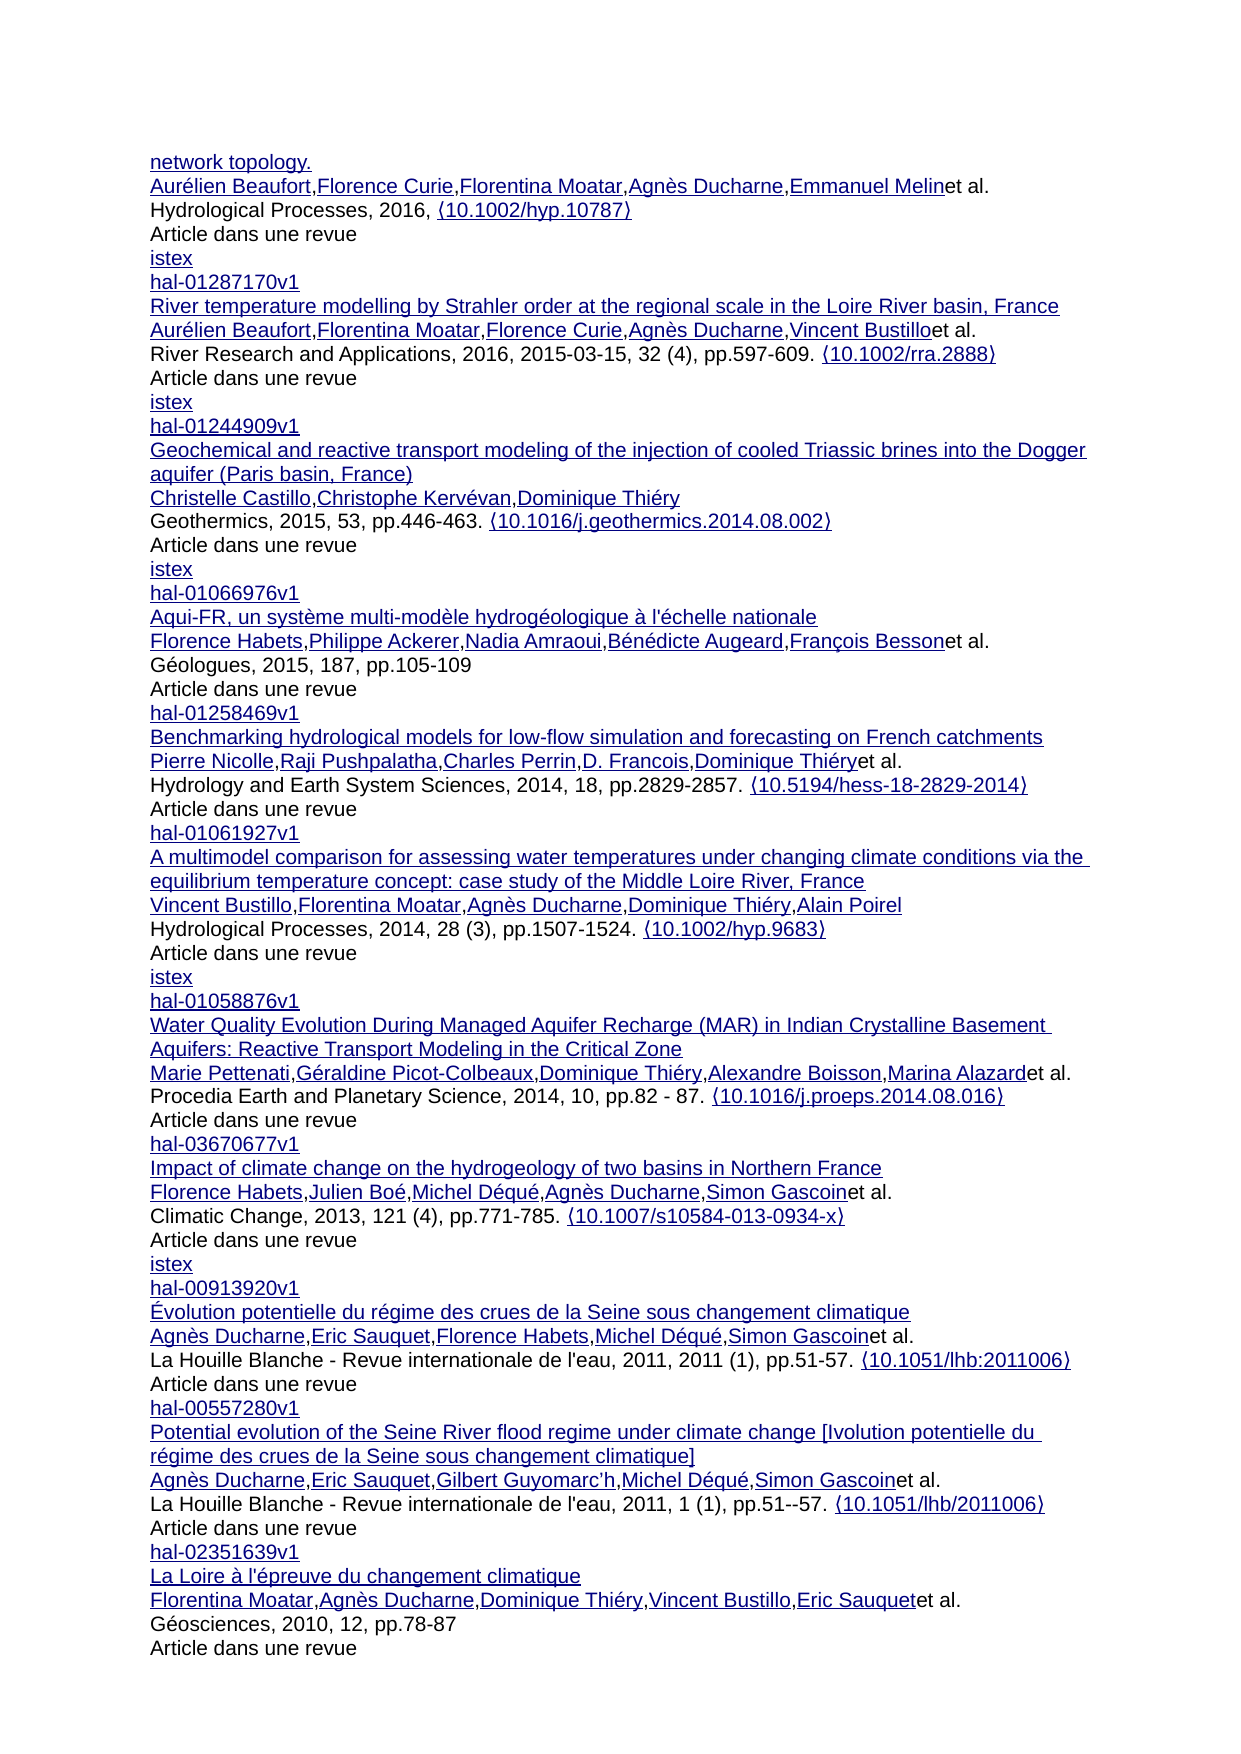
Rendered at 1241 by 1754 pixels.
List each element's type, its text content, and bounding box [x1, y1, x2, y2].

table_cell Water Quality Evolution During Managed Aquifer Recharge (MAR) in Indian Crystalline Basement Aquifers: Reactive Transport Modeling in the Critical Zone Marie Pettenati,Géraldine Picot-Colbeaux,Dominique Thiéry,Alexandre Boisson,Marina Alazardet al. Procedia Earth and Planetary Science, 2014, 10, pp.82 - 87. ⟨10.1016/j.proeps.2014.08.016⟩ Article dans une revue hal-03670677v1 [150, 1013, 1090, 1156]
table_cell River temperature modelling by Strahler order at the regional scale in the Loire River basin, France Aurélien Beaufort,Florentina Moatar,Florence Curie,Agnès Ducharne,Vincent Bustilloet al. River Research and Applications, 2016, 2015-03-15, 32 (4), pp.597-609. ⟨10.1002/rra.2888⟩ Article dans une revue istex hal-01244909v1 [150, 294, 1090, 437]
table_cell equilibrium temperature concept: case study of the Middle Loire River, France Vincent Bustillo,Florentina Moatar,Agnès Ducharne,Dominique Thiéry,Alain Poirel Hydrological Processes, 2014, 28 (3), pp.1507-1524. ⟨10.1002/hyp.9683⟩ Article dans une revue istex hal-01058876v1 [150, 867, 1090, 1012]
table_cell A multimodel comparison for assessing water temperatures under changing climate conditions via the [150, 845, 1090, 866]
table_cell Aqui-FR, un système multi-modèle hydrogéologique à l'échelle nationale Florence Habets,Philippe Ackerer,Nadia Amraoui,Bénédicte Augeard,François Bessonet al. Géologues, 2015, 187, pp.105-109 Article dans une revue hal-01258469v1 [150, 605, 1090, 725]
table_cell network topology. Aurélien Beaufort,Florence Curie,Florentina Moatar,Agnès Ducharne,Emmanuel Melinet al. Hydrological Processes, 2016, ⟨10.1002/hyp.10787⟩ Article dans une revue istex hal-01287170v1 [150, 150, 1090, 294]
table_cell Impact of climate change on the hydrogeology of two basins in Northern France Florence Habets,Julien Boé,Michel Déqué,Agnès Ducharne,Simon Gascoinet al. Climatic Change, 2013, 121 (4), pp.771-785. ⟨10.1007/s10584-013-0934-x⟩ Article dans une revue istex hal-00913920v1 [150, 1156, 1090, 1300]
table_cell Geochemical and reactive transport modeling of the injection of cooled Triassic brines into the Dogger aquifer (Paris basin, France) Christelle Castillo,Christophe Kervévan,Dominique Thiéry Geothermics, 2015, 53, pp.446-463. ⟨10.1016/j.geothermics.2014.08.002⟩ Article dans une revue istex hal-01066976v1 [150, 438, 1090, 605]
table_cell Évolution potentielle du régime des crues de la Seine sous changement climatique Agnès Ducharne,Eric Sauquet,Florence Habets,Michel Déqué,Simon Gascoinet al. La Houille Blanche - Revue internationale de l'eau, 2011, 2011 (1), pp.51-57. ⟨10.1051/lhb:2011006⟩ Article dans une revue hal-00557280v1 [150, 1300, 1090, 1420]
table_cell La Loire à l'épreuve du changement climatique Florentina Moatar,Agnès Ducharne,Dominique Thiéry,Vincent Bustillo,Eric Sauquetet al. Géosciences, 2010, 12, pp.78-87 Article dans une revue [150, 1564, 1090, 1659]
table_cell Potential evolution of the Seine River flood regime under climate change [Ivolution potentielle du régime des crues de la Seine sous changement climatique] Agnès Ducharne,Eric Sauquet,Gilbert Guyomarc’h,Michel Déqué,Simon Gascoinet al. La Houille Blanche - Revue internationale de l'eau, 2011, 1 (1), pp.51--57. ⟨10.1051/lhb/2011006⟩ Article dans une revue hal-02351639v1 [150, 1420, 1090, 1563]
table_cell Benchmarking hydrological models for low-flow simulation and forecasting on French catchments Pierre Nicolle,Raji Pushpalatha,Charles Perrin,D. Francois,Dominique Thiéryet al. Hydrology and Earth System Sciences, 2014, 18, pp.2829-2857. ⟨10.5194/hess-18-2829-2014⟩ Article dans une revue hal-01061927v1 [150, 725, 1090, 845]
